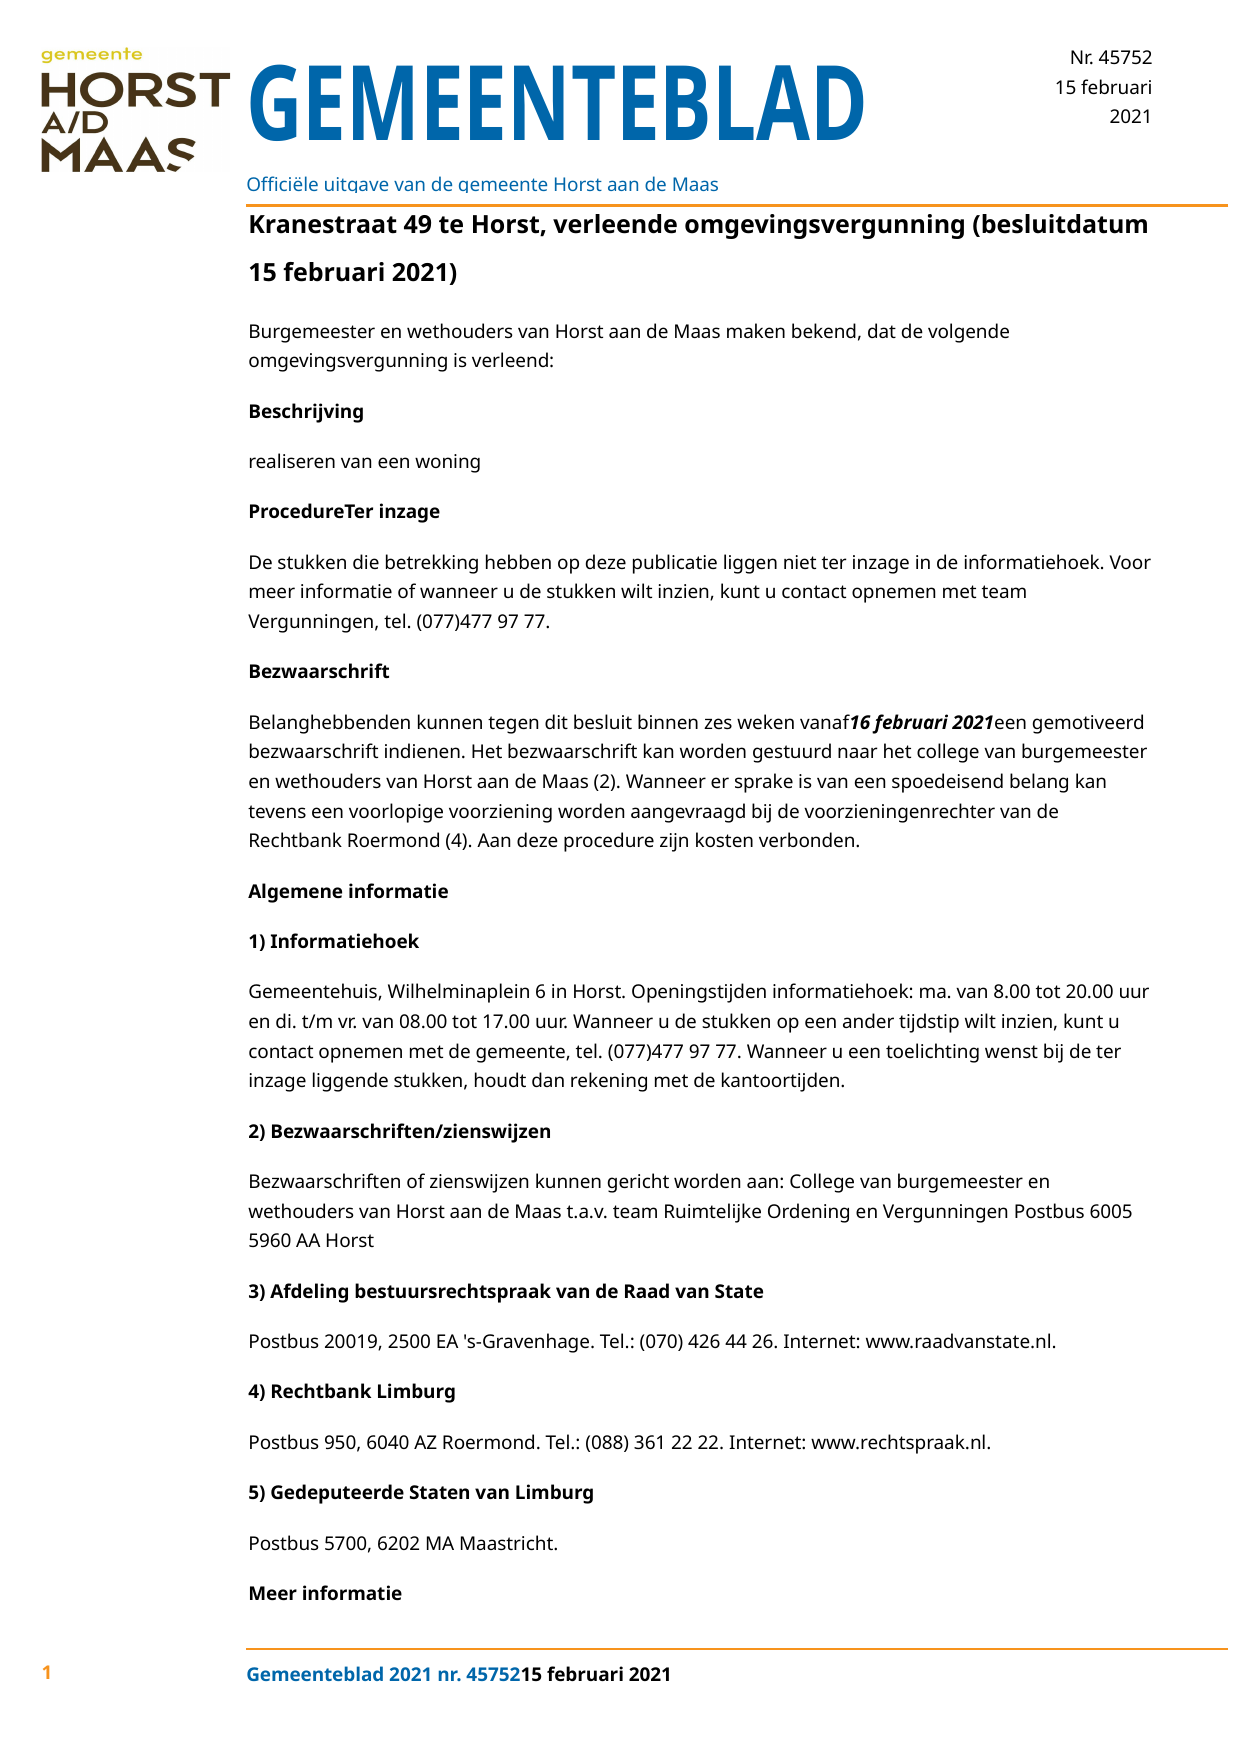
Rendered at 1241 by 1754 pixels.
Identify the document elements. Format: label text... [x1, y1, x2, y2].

text 1) Informatiehoek [248, 928, 1152, 954]
text Belanghebbenden kunnen tegen dit besluit binnen zes weken vanaf16 februari 2021een gemotiveerd bezwaarschrift indienen. Het bezwaarschrift kan worden gestuurd naar het college van burgemeester en wethouders van Horst aan de Maas (2). Wanneer er sprake is van een spoedeisend belang kan tevens een voorlopige voorziening worden aangevraagd bij de voorzieningenrechter van de Rechtbank Roermond (4). Aan deze procedure zijn kosten verbonden. [248, 709, 1152, 853]
text Gemeentehuis, Wilhelminaplein 6 in Horst. Openingstijden informatiehoek: ma. van 8.00 tot 20.00 uur en di. t/m vr. van 08.00 tot 17.00 uur. Wanneer u de stukken op een ander tijdstip wilt inzien, kunt u contact opnemen met de gemeente, tel. (077)477 97 77. Wanneer u een toelichting wenst bij de ter inzage liggende stukken, houdt dan rekening met de kantoortijden. [248, 979, 1152, 1093]
text 5) Gedeputeerde Staten van Limburg [248, 1479, 1152, 1505]
text Algemene informatie [248, 878, 1152, 904]
picture [41, 47, 231, 172]
text Bezwaarschriften of zienswijzen kunnen gericht worden aan: College van burgemeester en wethouders van Horst aan de Maas t.a.v. team Ruimtelijke Ordening en Vergunningen Postbus 6005 5960 AA Horst [248, 1168, 1152, 1253]
text Postbus 5700, 6202 MA Maastricht. [248, 1530, 1152, 1556]
text Postbus 20019, 2500 EA 's-Gravenhage. Tel.: (070) 426 44 26. Internet: www.raadvanstate.nl. [248, 1328, 1152, 1354]
text ProcedureTer inzage [248, 499, 1152, 524]
text realiseren van een woning [248, 448, 1152, 474]
text Burgemeester en wethouders van Horst aan de Maas maken bekend, dat de volgende omgevingsvergunning is verleend: [248, 318, 1152, 373]
text 4) Rechtbank Limburg [248, 1379, 1152, 1404]
text Bezwaarschrift [248, 659, 1152, 684]
text 2) Bezwaarschriften/zienswijzen [248, 1118, 1152, 1144]
text De stukken die betrekking hebben op deze publicatie liggen niet ter inzage in de informatiehoek. Voor meer informatie of wanneer u de stukken wilt inzien, kunt u contact opnemen met team Vergunningen, tel. (077)477 97 77. [248, 549, 1152, 634]
text Kranestraat 49 te Horst, verleende omgevingsvergunning (besluitdatum 15 februari 2021) [248, 207, 1152, 288]
text Meer informatie [248, 1580, 1152, 1606]
text 3) Afdeling bestuursrechtspraak van de Raad van State [248, 1278, 1152, 1304]
text Beschrijving [248, 398, 1152, 424]
text Postbus 950, 6040 AZ Roermond. Tel.: (088) 361 22 22. Internet: www.rechtspraak.nl. [248, 1429, 1152, 1455]
